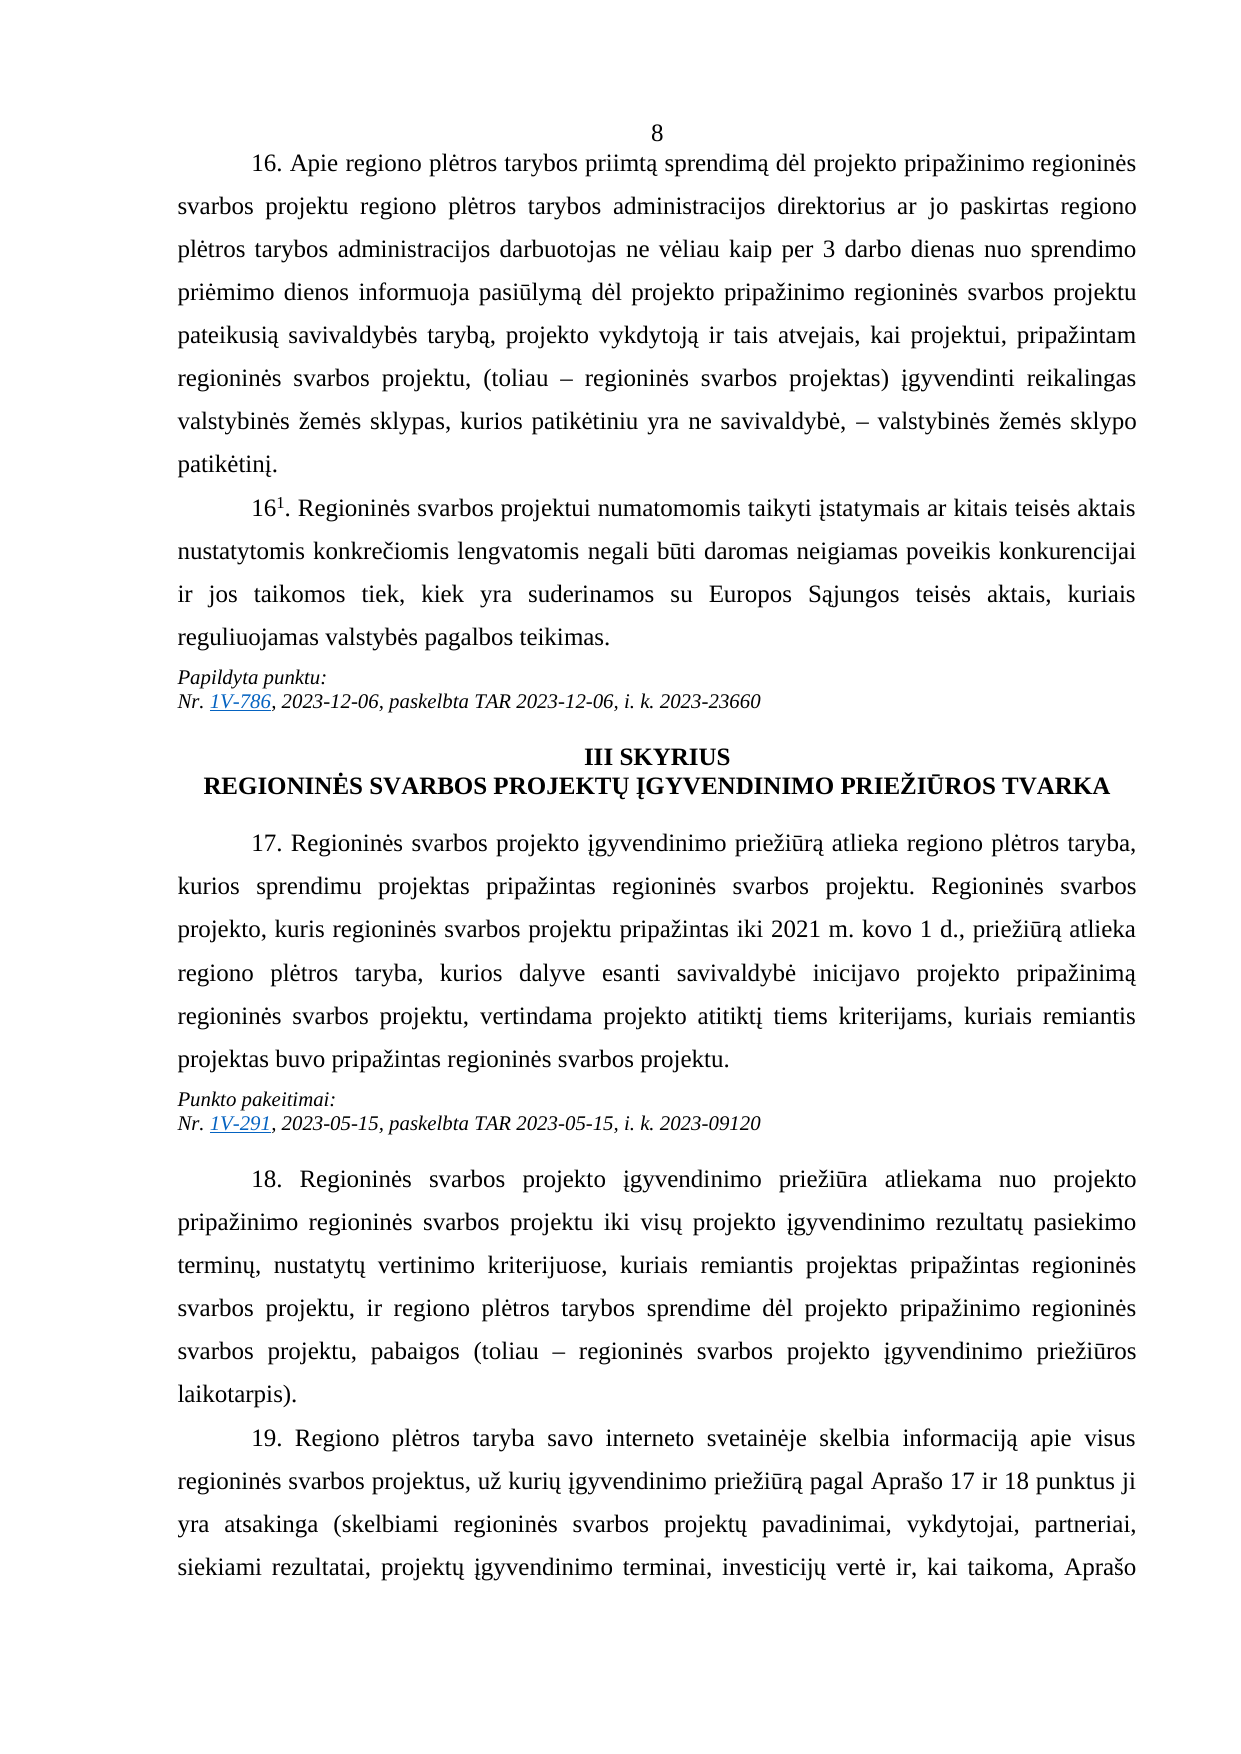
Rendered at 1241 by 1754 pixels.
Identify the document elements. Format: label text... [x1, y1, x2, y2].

text 19. Regiono plėtros taryba savo interneto svetainėje skelbia informaciją apie visus regioninės svarbos projektus, už kurių įgyvendinimo priežiūrą pagal Aprašo 17 ir 18 punktus ji yra atsakinga (skelbiami regioninės svarbos projektų pavadinimai, vykdytojai, partneriai, siekiami rezultatai, projektų įgyvendinimo terminai, investicijų vertė ir, kai taikoma, Aprašo [177, 1423, 1137, 1581]
text iII SKYRIUS [177, 742, 1137, 771]
text Punkto pakeitimai: [177, 1087, 1137, 1111]
text REGIONINĖS SVARBOS PROJEKTŲ įgyvendinimo priežiūrOS TVARKA [177, 771, 1137, 799]
text 17. Regioninės svarbos projekto įgyvendinimo priežiūrą atlieka regiono plėtros taryba, kurios sprendimu projektas pripažintas regioninės svarbos projektu. Regioninės svarbos projekto, kuris regioninės svarbos projektu pripažintas iki 2021 m. kovo 1 d., priežiūrą atlieka regiono plėtros taryba, kurios dalyve esanti savivaldybė inicijavo projekto pripažinimą regioninės svarbos projektu, vertindama projekto atitiktį tiems kriterijams, kuriais remiantis projektas buvo pripažintas regioninės svarbos projektu. [177, 828, 1137, 1073]
text Nr. 1V-291, 2023-05-15, paskelbta TAR 2023-05-15, i. k. 2023-09120 [177, 1111, 1137, 1135]
text 16. Apie regiono plėtros tarybos priimtą sprendimą dėl projekto pripažinimo regioninės svarbos projektu regiono plėtros tarybos administracijos direktorius ar jo paskirtas regiono plėtros tarybos administracijos darbuotojas ne vėliau kaip per 3 darbo dienas nuo sprendimo priėmimo dienos informuoja pasiūlymą dėl projekto pripažinimo regioninės svarbos projektu pateikusią savivaldybės tarybą, projekto vykdytoją ir tais atvejais, kai projektui, pripažintam regioninės svarbos projektu, (toliau – regioninės svarbos projektas) įgyvendinti reikalingas valstybinės žemės sklypas, kurios patikėtiniu yra ne savivaldybė, – valstybinės žemės sklypo patikėtinį. [177, 148, 1137, 478]
text 161. Regioninės svarbos projektui numatomomis taikyti įstatymais ar kitais teisės aktais nustatytomis konkrečiomis lengvatomis negali būti daromas neigiamas poveikis konkurencijai ir jos taikomos tiek, kiek yra suderinamos su Europos Sąjungos teisės aktais, kuriais reguliuojamas valstybės pagalbos teikimas. [177, 493, 1137, 651]
text 18. Regioninės svarbos projekto įgyvendinimo priežiūra atliekama nuo projekto pripažinimo regioninės svarbos projektu iki visų projekto įgyvendinimo rezultatų pasiekimo terminų, nustatytų vertinimo kriterijuose, kuriais remiantis projektas pripažintas regioninės svarbos projektu, ir regiono plėtros tarybos sprendime dėl projekto pripažinimo regioninės svarbos projektu, pabaigos (toliau – regioninės svarbos projekto įgyvendinimo priežiūros laikotarpis). [177, 1164, 1137, 1408]
text Nr. 1V-786, 2023-12-06, paskelbta TAR 2023-12-06, i. k. 2023-23660 [177, 689, 1137, 713]
text Papildyta punktu: [177, 665, 1137, 689]
